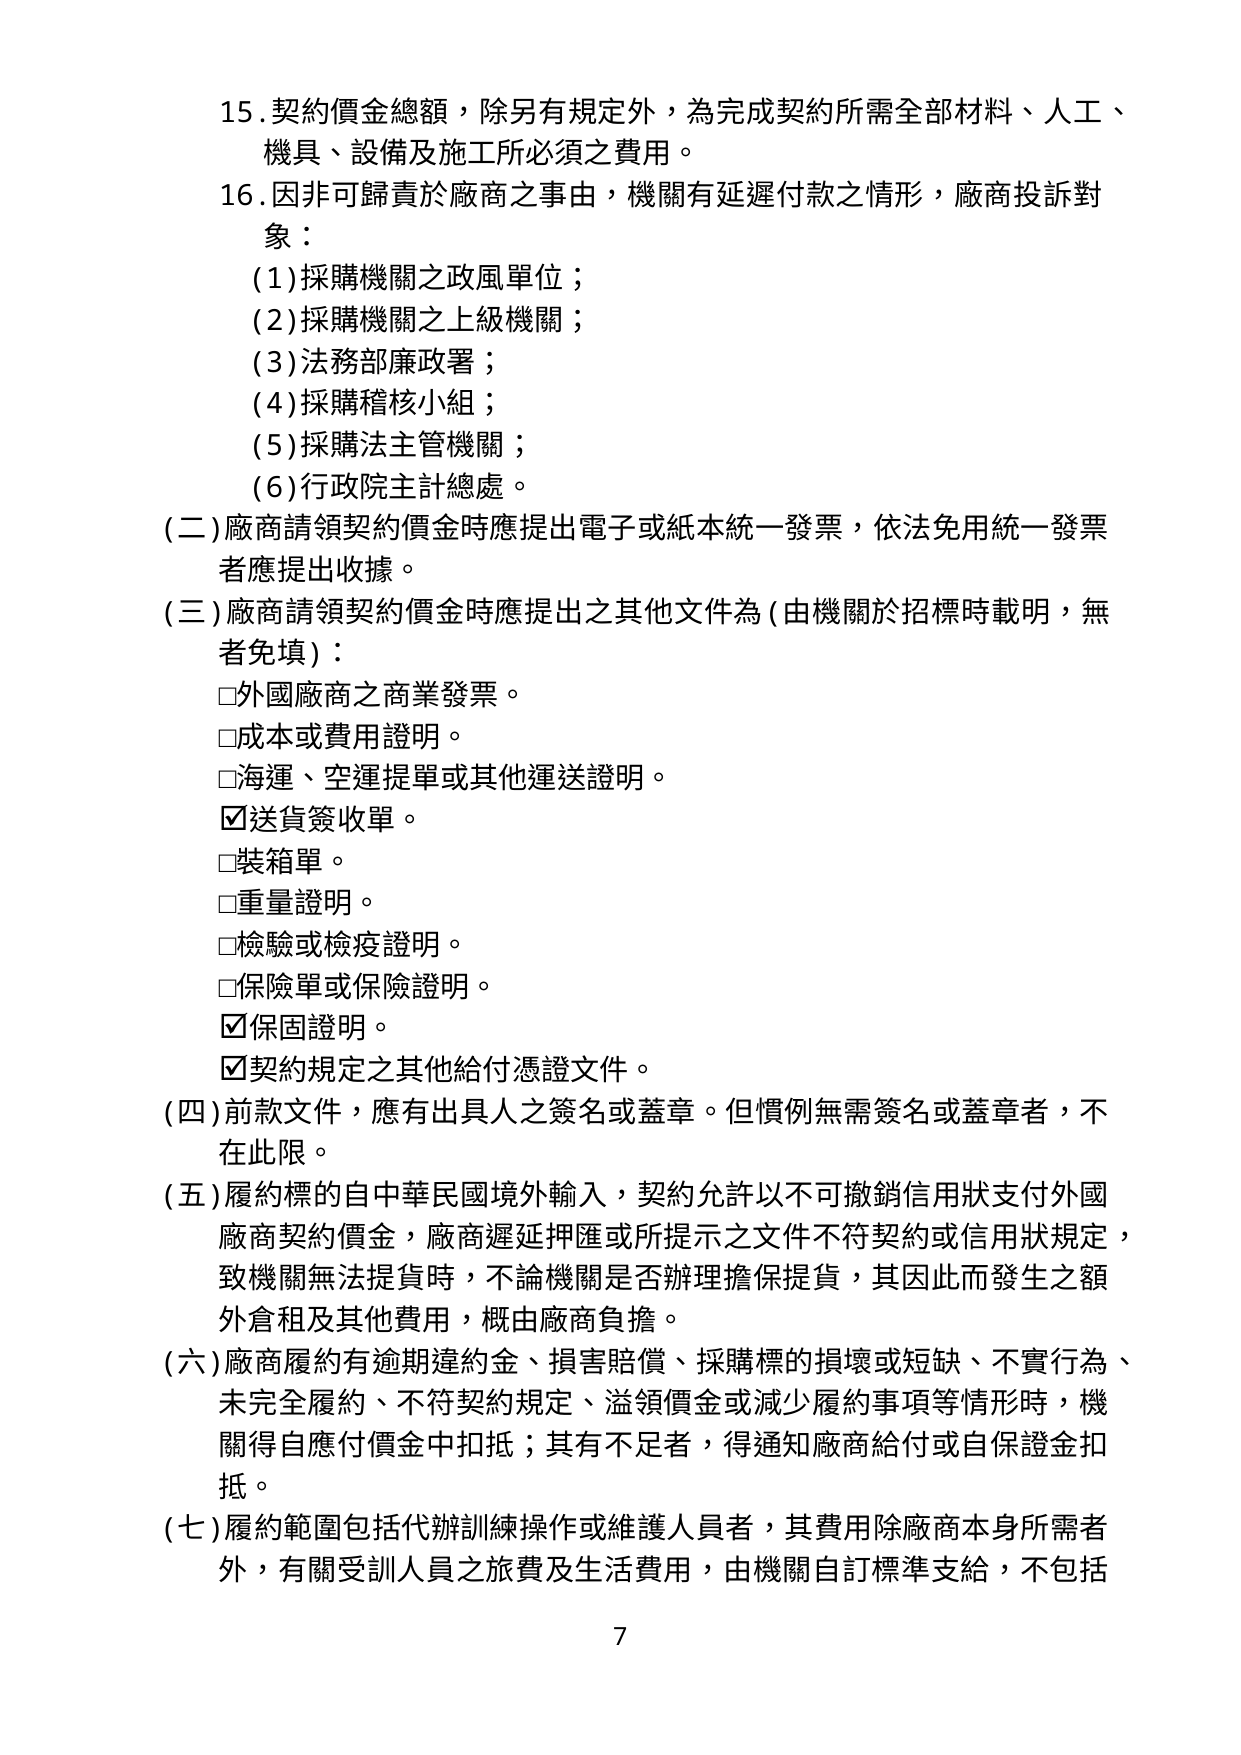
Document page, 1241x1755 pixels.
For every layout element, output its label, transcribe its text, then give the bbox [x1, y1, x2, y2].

text 15.契約價金總額，除另有規定外，為完成契約所需全部材料、人工、機具、設備及施工所必須之費用。 [218, 89, 1104, 172]
text □保險單或保險證明。 [218, 964, 1104, 1005]
text □裝箱單。 [218, 839, 1104, 880]
text (六)廠商履約有逾期違約金、損害賠償、採購標的損壞或短缺、不實行為、未完全履約、不符契約規定、溢領價金或減少履約事項等情形時，機關得自應付價金中扣抵；其有不足者，得通知廠商給付或自保證金扣抵。 [159, 1339, 1110, 1505]
text □成本或費用證明。 [218, 714, 1104, 755]
text 16.因非可歸責於廠商之事由，機關有延遲付款之情形，廠商投訴對象： [218, 172, 1104, 255]
text □重量證明。 [218, 880, 1104, 922]
text □檢驗或檢疫證明。 [218, 922, 1104, 964]
text (6)行政院主計總處。 [248, 464, 1110, 505]
text (1)採購機關之政風單位； [248, 255, 1110, 297]
text (七)履約範圍包括代辦訓練操作或維護人員者，其費用除廠商本身所需者外，有關受訓人員之旅費及生活費用，由機關自訂標準支給，不包括 [159, 1505, 1110, 1589]
text (五)履約標的自中華民國境外輸入，契約允許以不可撤銷信用狀支付外國廠商契約價金，廠商遲延押匯或所提示之文件不符契約或信用狀規定，致機關無法提貨時，不論機關是否辦理擔保提貨，其因此而發生之額外倉租及其他費用，概由廠商負擔。 [159, 1172, 1110, 1339]
text (三)廠商請領契約價金時應提出之其他文件為(由機關於招標時載明，無者免填)： [159, 589, 1110, 672]
text 送貨簽收單。 [218, 797, 1104, 839]
text □海運、空運提單或其他運送證明。 [218, 755, 1104, 797]
text 契約規定之其他給付憑證文件。 [218, 1047, 1104, 1089]
text (4)採購稽核小組； [248, 380, 1110, 422]
text (2)採購機關之上級機關； [248, 297, 1110, 339]
text (四)前款文件，應有出具人之簽名或蓋章。但慣例無需簽名或蓋章者，不在此限。 [159, 1089, 1110, 1172]
text 保固證明。 [218, 1005, 1104, 1047]
text □外國廠商之商業發票。 [218, 672, 1104, 714]
text (3)法務部廉政署； [248, 339, 1110, 380]
text (二)廠商請領契約價金時應提出電子或紙本統一發票，依法免用統一發票者應提出收據。 [159, 505, 1110, 589]
text (5)採購法主管機關； [248, 422, 1110, 464]
